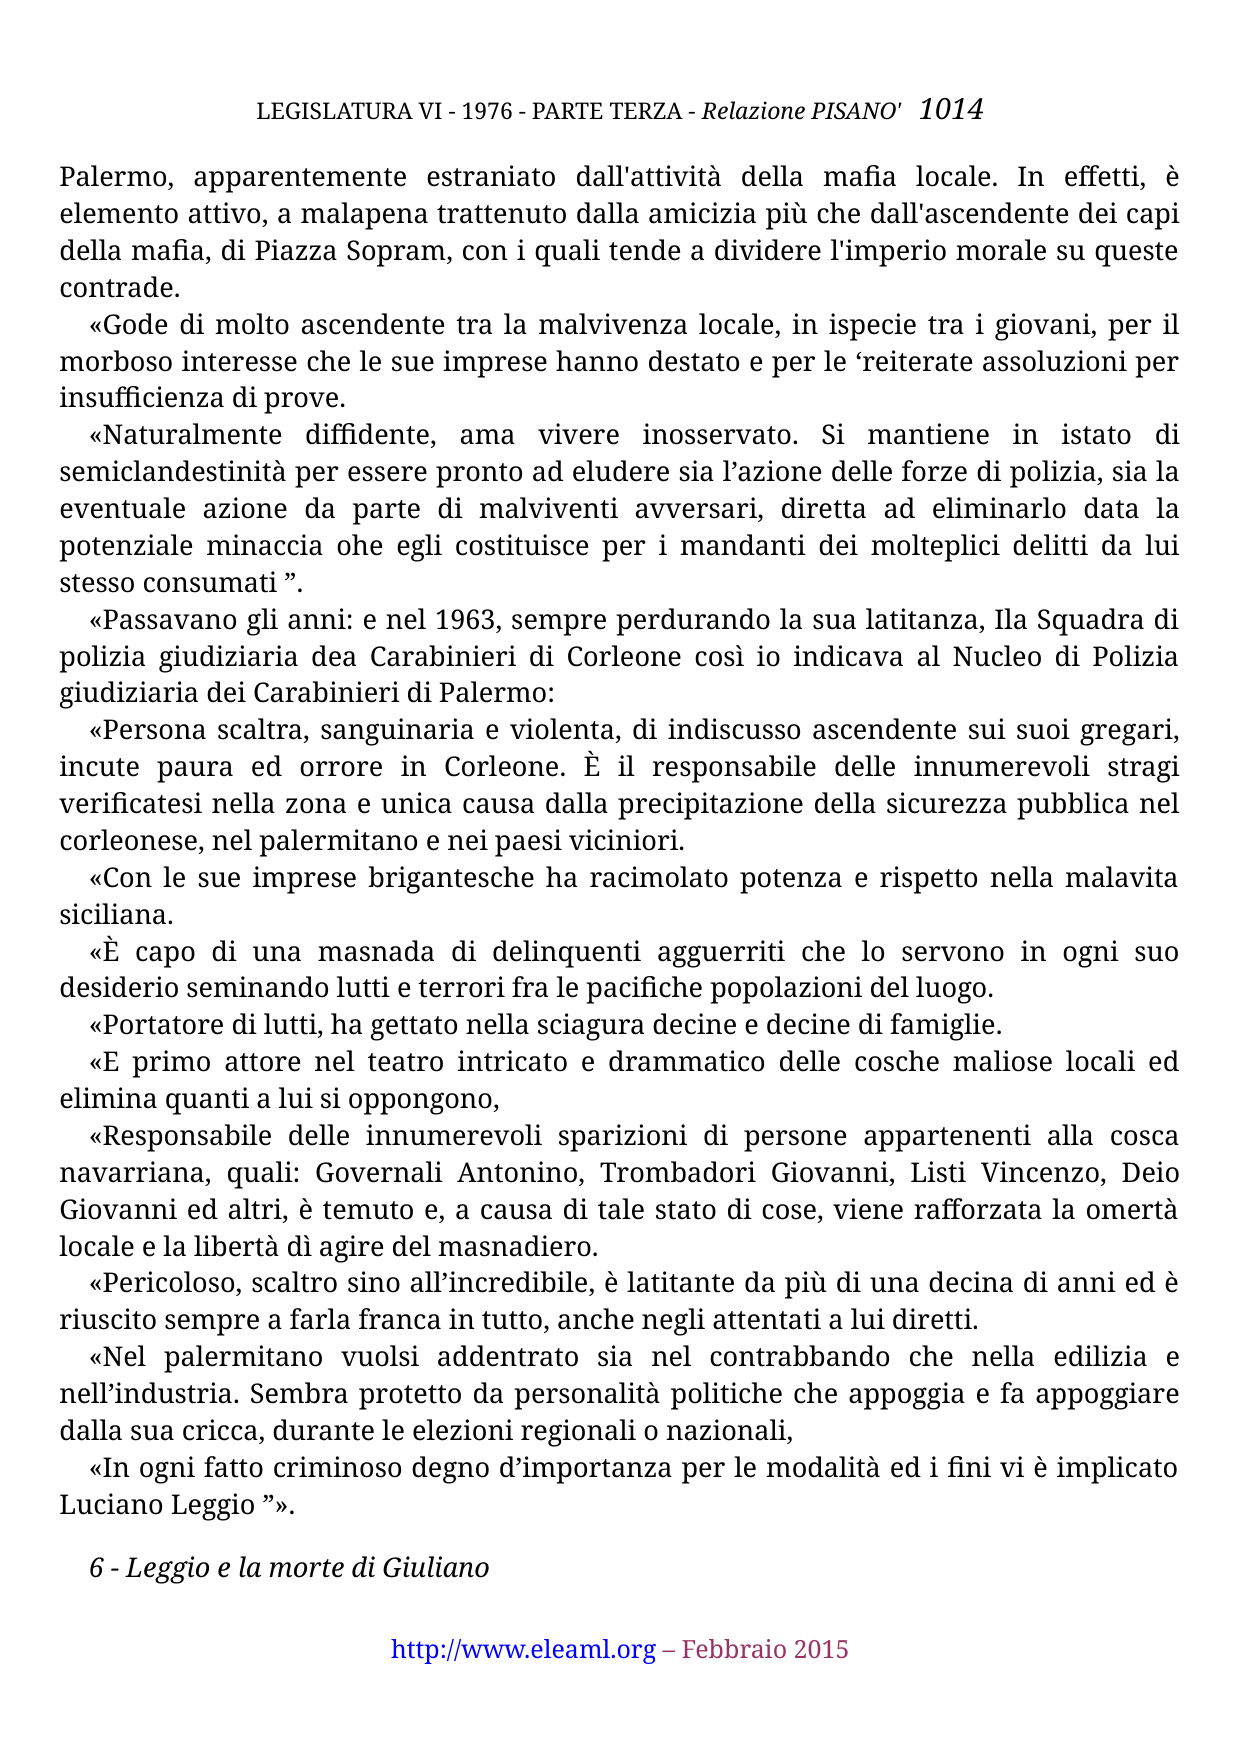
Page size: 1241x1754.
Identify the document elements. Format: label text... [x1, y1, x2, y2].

text «Con le sue imprese brigantesche ha racimolato potenza e rispetto nella malavita siciliana. [59, 858, 1181, 932]
text «In ogni fatto criminoso degno d’importanza per le modalità ed i fini vi è implicato Luciano Leggio ”». [59, 1448, 1181, 1522]
text «Naturalmente diffidente, ama vivere inosservato. Si mantiene in istato di semiclandestinità per essere pronto ad eludere sia l’azione delle forze di polizia, sia la eventuale azione da parte di malviventi avversari, diretta ad eliminarlo data la potenziale minaccia ohe egli costituisce per i mandanti dei molteplici delitti da lui stesso consumati ”. [59, 416, 1181, 600]
text «E primo attore nel teatro intricato e drammatico delle cosche maliose locali ed elimina quanti a lui si oppongono, [59, 1043, 1181, 1116]
text «Persona scaltra, sanguinaria e violenta, di indiscusso ascendente sui suoi gregari, incute paura ed orrore in Corleone. È il responsabile delle innumerevoli stragi verificatesi nella zona e unica causa dalla precipitazione della sicurezza pubblica nel corleonese, nel palermitano e nei paesi viciniori. [59, 711, 1181, 858]
text «Portatore di lutti, ha gettato nella sciagura decine e decine di famiglie. [59, 1006, 1181, 1043]
text «È capo di una masnada di delinquenti agguerriti che lo servono in ogni suo desiderio seminando lutti e terrori fra le pacifiche popolazioni del luogo. [59, 932, 1181, 1006]
text «Nel palermitano vuolsi addentrato sia nel contrabbando che nella edilizia e nell’industria. Sembra protetto da personalità politiche che appoggia e fa appoggiare dalla sua cricca, durante le elezioni regionali o nazionali, [59, 1338, 1181, 1448]
text Palermo, apparentemente estraniato dall'attività della mafia locale. In effetti, è elemento attivo, a malapena trattenuto dalla amicizia più che dall'ascendente dei capi della mafia, di Piazza Sopram, con i quali tende a dividere l'imperio morale su queste contrade. [59, 158, 1181, 305]
text «Responsabile delle innumerevoli sparizioni di persone appartenenti alla cosca navarriana, quali: Governali Antonino, Trombadori Giovanni, Listi Vincenzo, Deio Giovanni ed altri, è temuto e, a causa di tale stato di cose, viene rafforzata la omertà locale e la libertà dì agire del masnadiero. [59, 1116, 1181, 1264]
text 6 - Leggio e la morte di Giuliano [59, 1548, 1181, 1585]
text «Passavano gli anni: e nel 1963, sempre perdurando la sua latitanza, Ila Squadra di polizia giudiziaria dea Carabinieri di Corleone così io indicava al Nucleo di Polizia giudiziaria dei Carabinieri di Palermo: [59, 600, 1181, 711]
text «Gode di molto ascendente tra la malvivenza locale, in ispecie tra i giovani, per il morboso interesse che le sue imprese hanno destato e per le ‘reiterate assoluzioni per insufficienza di prove. [59, 305, 1181, 416]
text «Pericoloso, scaltro sino all’incredibile, è latitante da più di una decina di anni ed è riuscito sempre a farla franca in tutto, anche negli attentati a lui diretti. [59, 1264, 1181, 1338]
